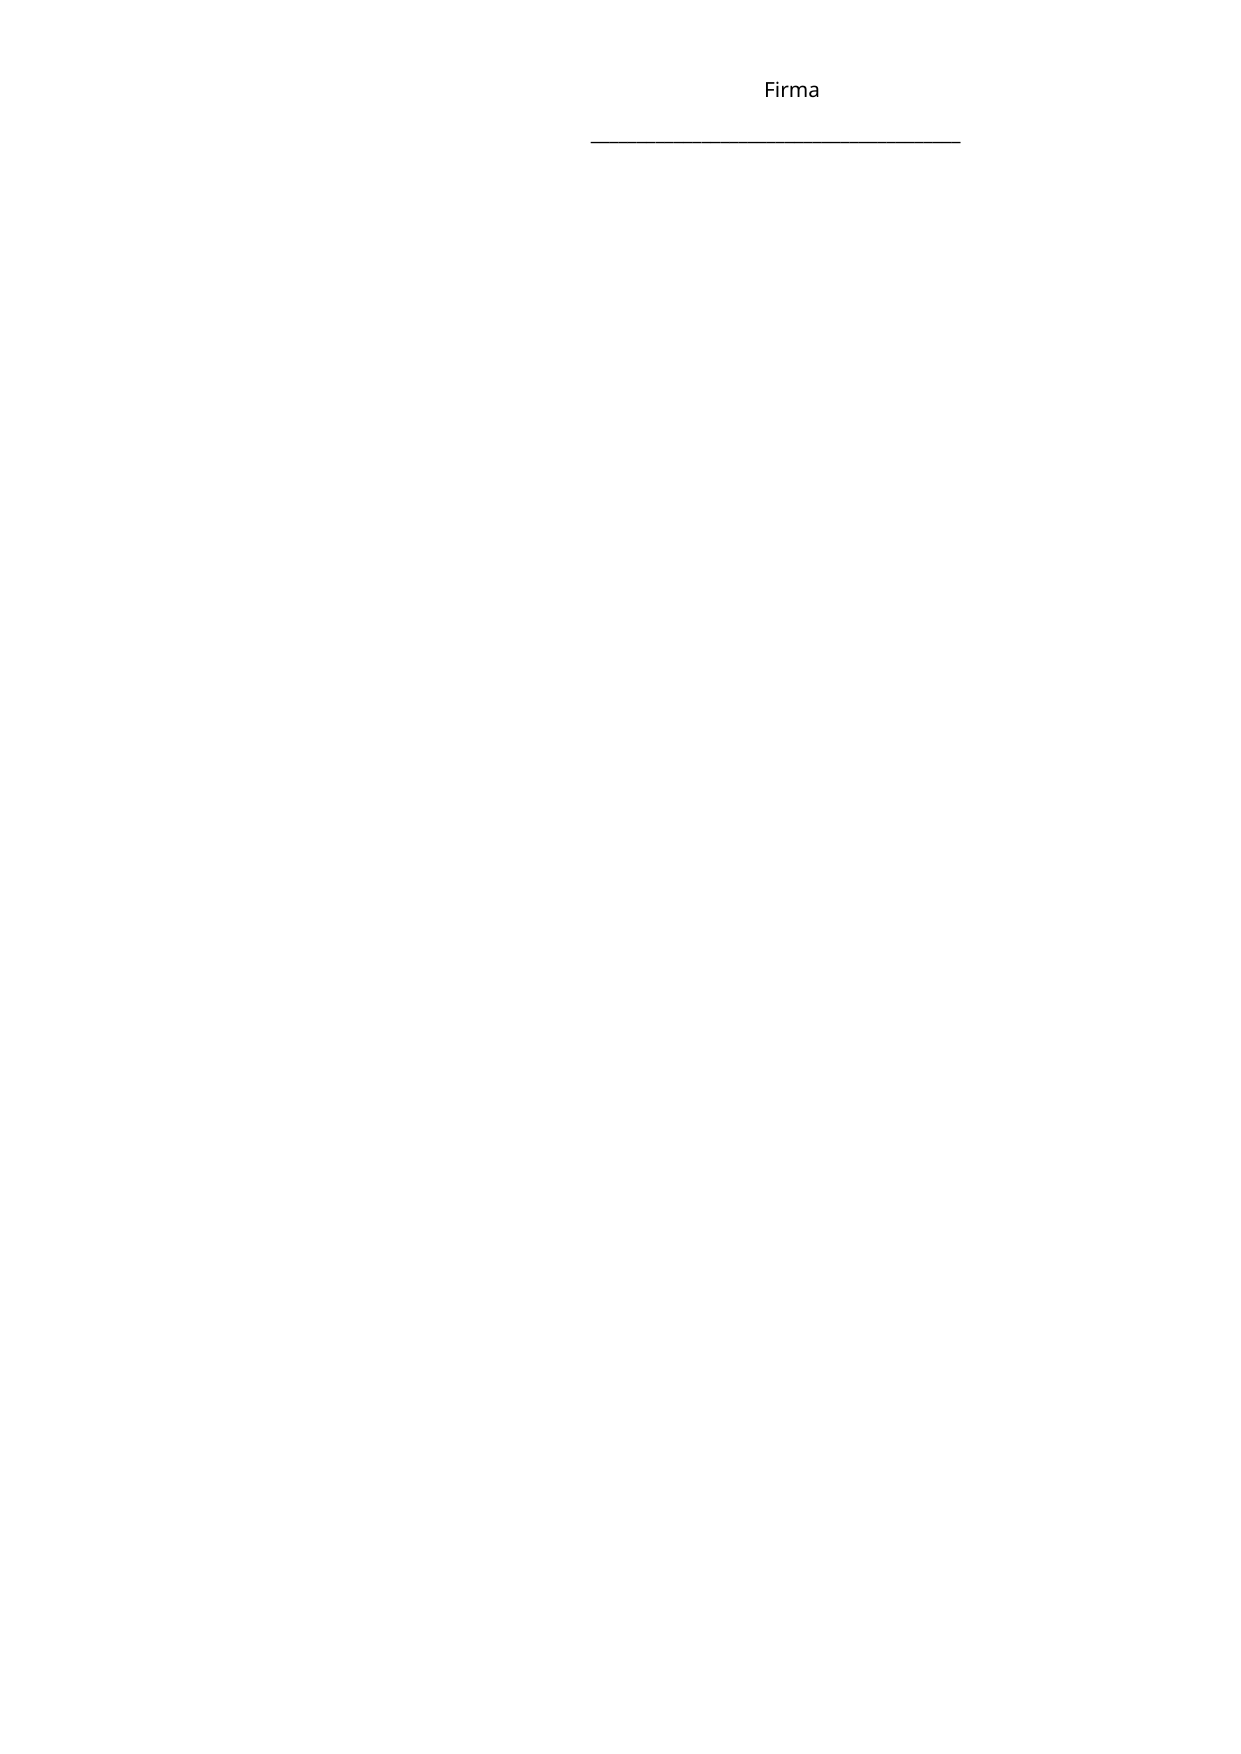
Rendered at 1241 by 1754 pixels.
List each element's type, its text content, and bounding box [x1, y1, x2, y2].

text Firma ________________________________________ [591, 75, 1125, 146]
